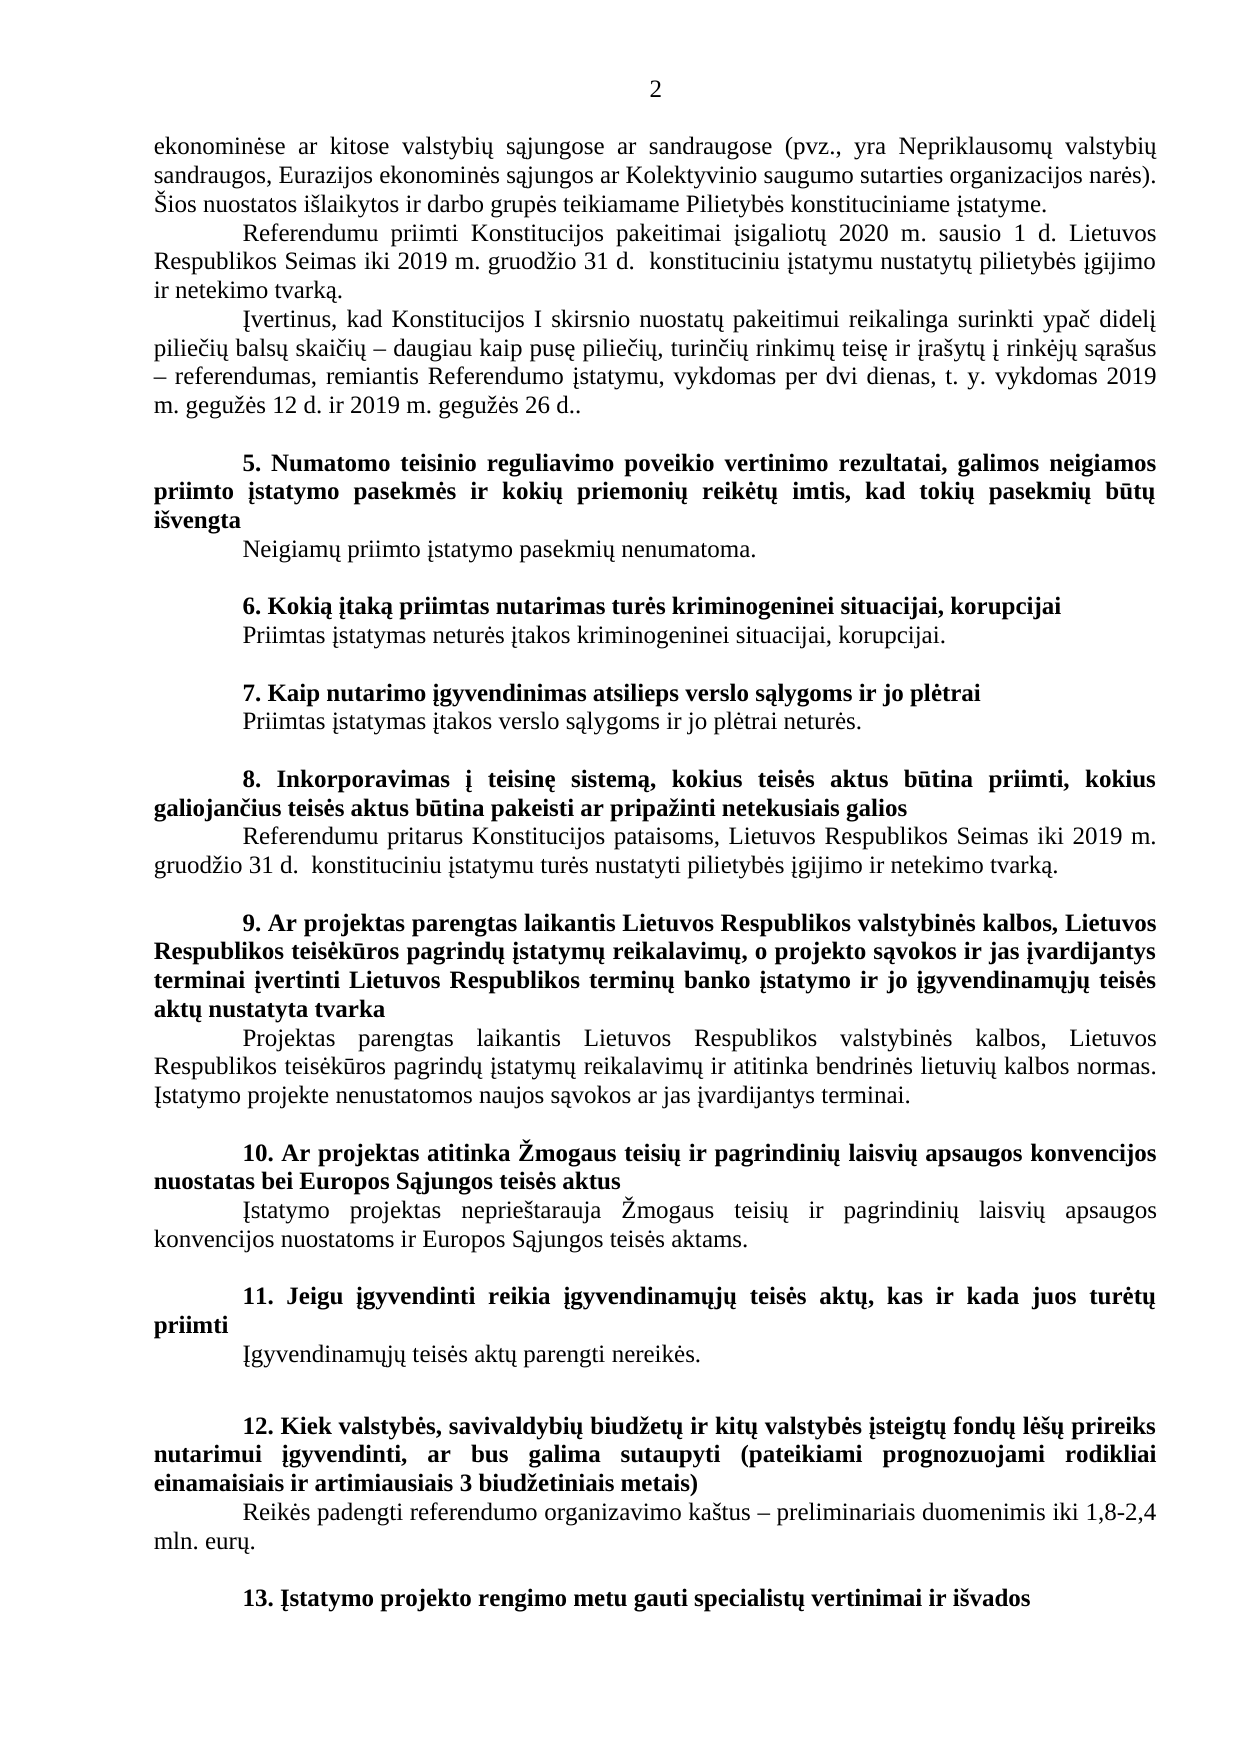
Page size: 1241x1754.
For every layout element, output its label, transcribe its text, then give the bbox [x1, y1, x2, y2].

text Referendumu priimti Konstitucijos pakeitimai įsigaliotų 2020 m. sausio 1 d. Lietuvos Respublikos Seimas iki 2019 m. gruodžio 31 d. konstituciniu įstatymu nustatytų pilietybės įgijimo ir netekimo tvarką. [153, 218, 1157, 304]
text Neigiamų priimto įstatymo pasekmių nenumatoma. [153, 534, 1157, 563]
text 6. Kokią įtaką priimtas nutarimas turės kriminogeninei situacijai, korupcijai [153, 591, 1157, 620]
text Įgyvendinamųjų teisės aktų parengti nereikės. [153, 1339, 1157, 1368]
text 9. Ar projektas parengtas laikantis Lietuvos Respublikos valstybinės kalbos, Lietuvos Respublikos teisėkūros pagrindų įstatymų reikalavimų, o projekto sąvokos ir jas įvardijantys terminai įvertinti Lietuvos Respublikos terminų banko įstatymo ir jo įgyvendinamųjų teisės aktų nustatyta tvarka [153, 908, 1157, 1023]
text 7. Kaip nutarimo įgyvendinimas atsilieps verslo sąlygoms ir jo plėtrai [153, 678, 1157, 706]
text ekonominėse ar kitose valstybių sąjungose ar sandraugose (pvz., yra Nepriklausomų valstybių sandraugos, Eurazijos ekonominės sąjungos ar Kolektyvinio saugumo sutarties organizacijos narės). [153, 131, 1157, 189]
text 5. Numatomo teisinio reguliavimo poveikio vertinimo rezultatai, galimos neigiamos priimto įstatymo pasekmės ir kokių priemonių reikėtų imtis, kad tokių pasekmių būtų išvengta [153, 448, 1157, 534]
text 12. Kiek valstybės, savivaldybių biudžetų ir kitų valstybės įsteigtų fondų lėšų prireiks nutarimui įgyvendinti, ar bus galima sutaupyti (pateikiami prognozuojami rodikliai einamaisiais ir artimiausiais 3 biudžetiniais metais) [153, 1411, 1157, 1497]
text Įvertinus, kad Konstitucijos I skirsnio nuostatų pakeitimui reikalinga surinkti ypač didelį piliečių balsų skaičių – daugiau kaip pusę piliečių, turinčių rinkimų teisę ir įrašytų į rinkėjų sąrašus – referendumas, remiantis Referendumo įstatymu, vykdomas per dvi dienas, t. y. vykdomas 2019 m. gegužės 12 d. ir 2019 m. gegužės 26 d.. [153, 304, 1157, 419]
text 8. Inkorporavimas į teisinę sistemą, kokius teisės aktus būtina priimti, kokius galiojančius teisės aktus būtina pakeisti ar pripažinti netekusiais galios [153, 764, 1157, 821]
text 13. Įstatymo projekto rengimo metu gauti specialistų vertinimai ir išvados [153, 1583, 1157, 1612]
text Projektas parengtas laikantis Lietuvos Respublikos valstybinės kalbos, Lietuvos Respublikos teisėkūros pagrindų įstatymų reikalavimų ir atitinka bendrinės lietuvių kalbos normas. Įstatymo projekte nenustatomos naujos sąvokos ar jas įvardijantys terminai. [153, 1023, 1157, 1109]
text Įstatymo projektas neprieštarauja Žmogaus teisių ir pagrindinių laisvių apsaugos konvencijos nuostatoms ir Europos Sąjungos teisės aktams. [153, 1195, 1157, 1253]
text Referendumu pritarus Konstitucijos pataisoms, Lietuvos Respublikos Seimas iki 2019 m. gruodžio 31 d. konstituciniu įstatymu turės nustatyti pilietybės įgijimo ir netekimo tvarką. [153, 821, 1157, 879]
text Priimtas įstatymas neturės įtakos kriminogeninei situacijai, korupcijai. [153, 620, 1157, 649]
text 10. Ar projektas atitinka Žmogaus teisių ir pagrindinių laisvių apsaugos konvencijos nuostatas bei Europos Sąjungos teisės aktus [153, 1138, 1157, 1195]
text Reikės padengti referendumo organizavimo kaštus – preliminariais duomenimis iki 1,8-2,4 mln. eurų. [153, 1497, 1157, 1554]
text Šios nuostatos išlaikytos ir darbo grupės teikiamame Pilietybės konstituciniame įstatyme. [153, 189, 1157, 218]
text 11. Jeigu įgyvendinti reikia įgyvendinamųjų teisės aktų, kas ir kada juos turėtų priimti [153, 1281, 1157, 1339]
text Priimtas įstatymas įtakos verslo sąlygoms ir jo plėtrai neturės. [153, 706, 1157, 735]
